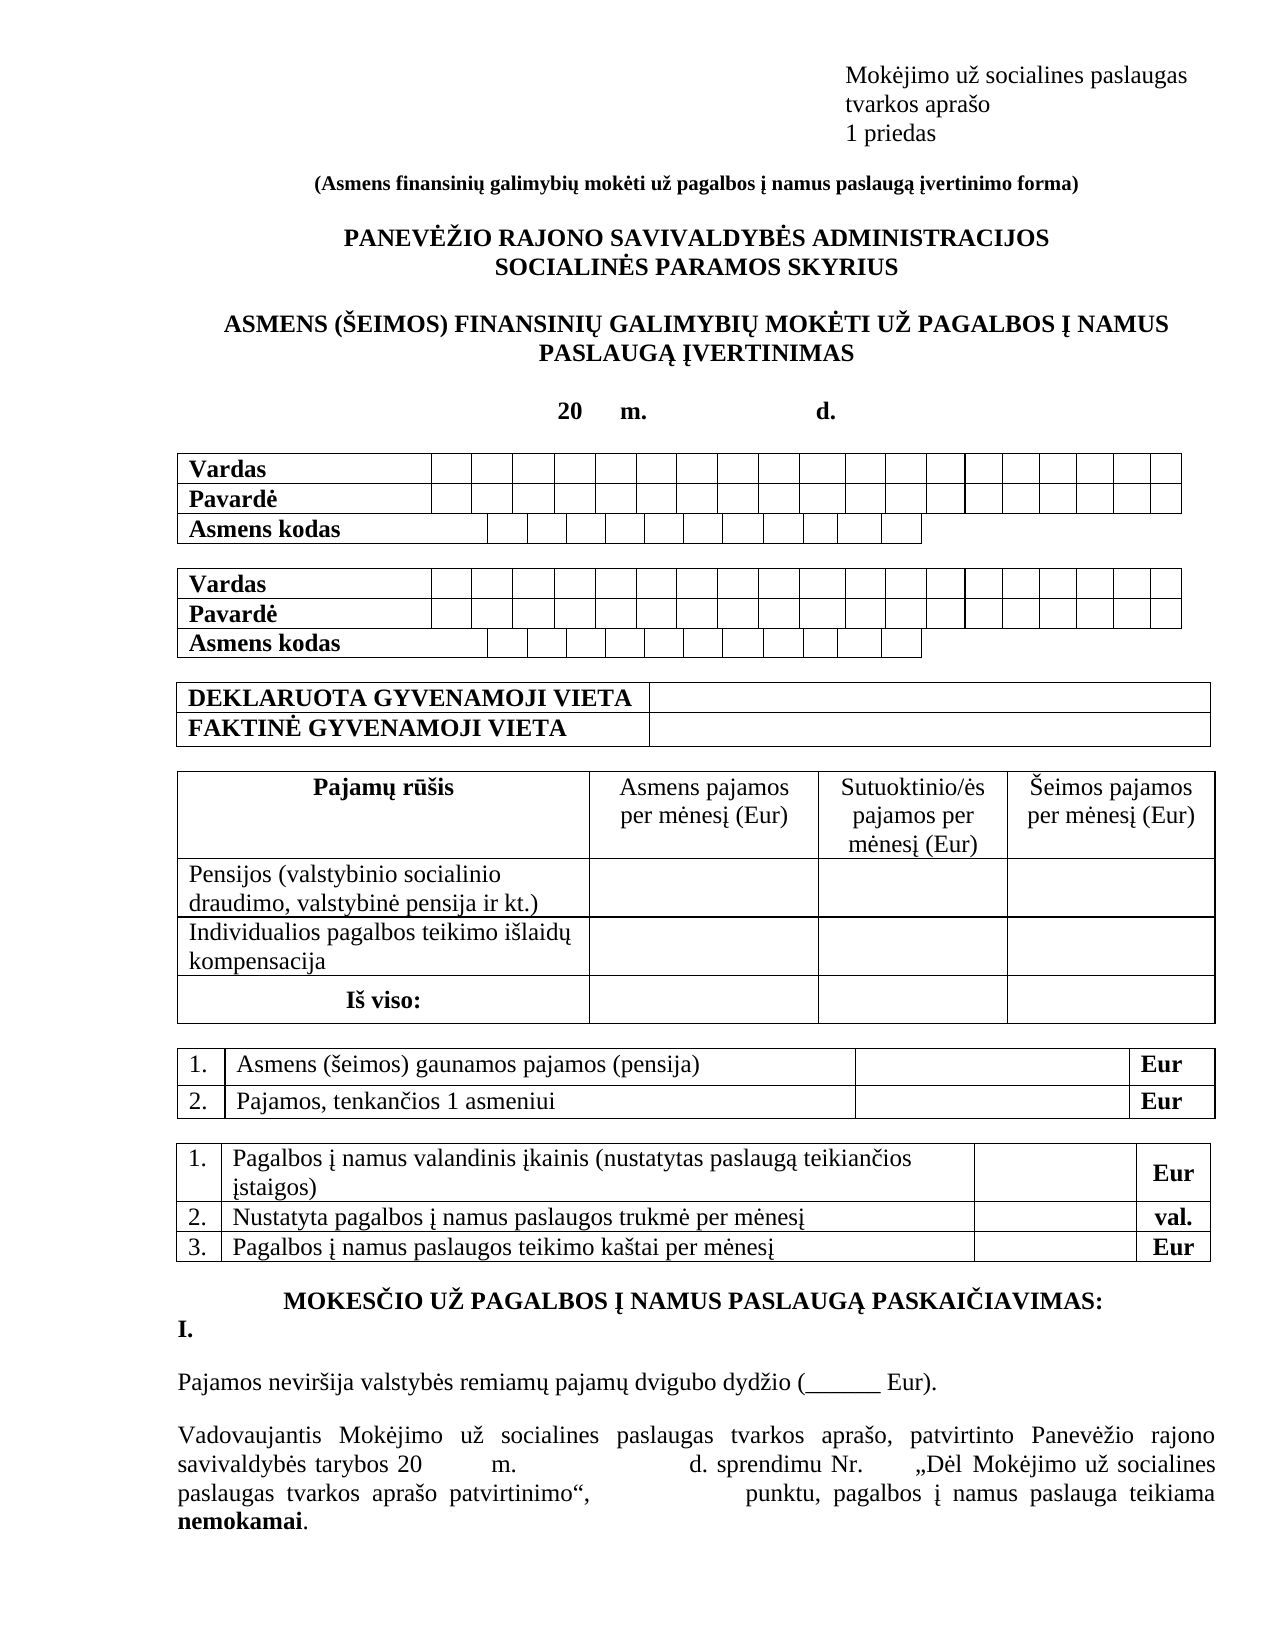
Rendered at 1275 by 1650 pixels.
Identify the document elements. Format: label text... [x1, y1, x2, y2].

table_cell [590, 918, 818, 975]
table_cell [590, 976, 818, 1023]
table_cell [472, 599, 512, 627]
table_cell [1003, 629, 1040, 657]
table_header Pagalbos į namus valandinis įkainis (nustatytas paslaugą teikiančios įstaigos) [222, 1144, 974, 1201]
table_cell [606, 629, 644, 657]
table_header [432, 454, 471, 483]
table_cell [637, 599, 676, 627]
table_cell [645, 514, 683, 543]
table_header [975, 1144, 1136, 1201]
table_cell [819, 859, 1007, 916]
text SOCIALINĖS PARAMOS SKYRIUS [177, 252, 1216, 281]
table_cell [1008, 918, 1214, 975]
table_cell [596, 599, 636, 627]
table_header [966, 454, 1002, 483]
table_header [596, 569, 636, 598]
table_cell [966, 484, 1002, 513]
table_header [1114, 454, 1150, 483]
table_header [846, 569, 885, 598]
table_cell Pajamos, tenkančios 1 asmeniui [226, 1086, 855, 1117]
table_cell [819, 918, 1007, 975]
table_cell Pensijos (valstybinio socialinio draudimo, valstybinė pensija ir kt.) [178, 859, 589, 916]
text Vadovaujantis Mokėjimo už socialines paslaugas tvarkos aprašo, patvirtinto Panevėžio rajono savivaldybės tarybos 20 m. d. sprendimu Nr. „Dėl Mokėjimo už socialines paslaugas tvarkos aprašo patvirtinimo“, punktu, pagalbos į namus paslauga teikiama nemokamai. [177, 1420, 1216, 1535]
text 20 m. d. [177, 396, 1216, 424]
table_cell [804, 629, 837, 657]
table_cell [1077, 484, 1113, 513]
text PANEVĖŽIO RAJONO SAVIVALDYBĖS ADMINISTRACIJOS [177, 223, 1216, 252]
text 1 priedas [654, 118, 1216, 146]
table_header [596, 454, 636, 483]
table_cell [567, 629, 605, 657]
table_cell [846, 484, 885, 513]
table_cell [1040, 484, 1076, 513]
table_cell [1114, 629, 1150, 657]
table_cell [1151, 484, 1181, 513]
table_cell 2. [178, 1086, 224, 1117]
table_header [718, 569, 758, 598]
table_header [637, 569, 676, 598]
table_header [677, 454, 717, 483]
table_header [1003, 454, 1039, 483]
table_cell Asmens kodas [178, 629, 487, 657]
table_cell [677, 599, 717, 627]
table_header [718, 454, 758, 483]
text ASMENS (ŠEIMOS) FINANSINIŲ GALIMYBIŲ MOKĖTI UŽ PAGALBOS Į NAMUS PASLAUGĄ ĮVERTINIMAS [177, 309, 1216, 367]
table_cell [432, 484, 471, 513]
table_cell [1003, 599, 1039, 627]
table_cell [926, 629, 965, 657]
table_cell [1040, 514, 1077, 543]
table_cell [513, 599, 554, 627]
table_cell [1077, 629, 1113, 657]
table_header [886, 569, 926, 598]
table_cell [1040, 629, 1077, 657]
table_header [1040, 454, 1076, 483]
table_header [846, 454, 885, 483]
table_header [432, 569, 471, 598]
text Pajamos neviršija valstybės remiamų pajamų dvigubo dydžio (______ Eur). [177, 1367, 1216, 1396]
table_cell Iš viso: [178, 976, 589, 1023]
table_cell Pavardė [178, 484, 431, 513]
table_header [759, 454, 799, 483]
table_header Pajamų rūšis [178, 772, 589, 858]
table_cell [513, 484, 554, 513]
table_cell [1008, 976, 1214, 1023]
table_cell [1150, 514, 1182, 543]
table_cell [922, 629, 926, 657]
table_cell [650, 713, 1210, 746]
table_header [677, 569, 717, 598]
table_cell [800, 484, 845, 513]
table_header [472, 569, 512, 598]
table_cell [965, 629, 1003, 657]
table_cell [882, 514, 921, 543]
table_header [513, 569, 554, 598]
text (Asmens finansinių galimybių mokėti už pagalbos į namus paslaugą įvertinimo forma) [177, 171, 1216, 194]
table_cell [1150, 629, 1182, 657]
table_cell 3. [177, 1232, 221, 1261]
table_cell [1114, 599, 1150, 627]
table_header [856, 1049, 1129, 1085]
table_header [637, 454, 676, 483]
table_cell Asmens kodas [178, 514, 487, 543]
table_cell [555, 484, 595, 513]
table_cell [723, 514, 763, 543]
table_header 1. [178, 1049, 224, 1085]
table_cell [1003, 484, 1039, 513]
table_header [800, 569, 845, 598]
table_header [800, 454, 845, 483]
table_header [886, 454, 926, 483]
table_cell [965, 514, 1003, 543]
table_cell [723, 629, 763, 657]
table_cell [1008, 859, 1214, 916]
table_cell [488, 629, 527, 657]
table_cell Eur [1137, 1232, 1210, 1261]
table_header [1003, 569, 1039, 598]
table_cell Nustatyta pagalbos į namus paslaugos trukmė per mėnesį [222, 1202, 974, 1231]
table_header [1077, 454, 1113, 483]
table_cell [1114, 484, 1150, 513]
table_cell [718, 484, 758, 513]
table_header Sutuoktinio/ės pajamos per mėnesį (Eur) [819, 772, 1007, 858]
table_cell [846, 599, 885, 627]
table_cell [759, 484, 799, 513]
table_header [1077, 569, 1113, 598]
table_header [555, 569, 595, 598]
table_cell [488, 514, 527, 543]
text I. [177, 1314, 1216, 1343]
table_cell [804, 514, 837, 543]
table_cell [637, 484, 676, 513]
table_cell Pagalbos į namus paslaugos teikimo kaštai per mėnesį [222, 1232, 974, 1261]
table_cell [819, 976, 1007, 1023]
table_cell [1151, 599, 1181, 627]
table_cell [886, 599, 926, 627]
table_header [1151, 569, 1181, 598]
table_cell [472, 484, 512, 513]
table_cell [684, 629, 722, 657]
table_header Eur [1137, 1144, 1210, 1201]
table_cell [927, 599, 964, 627]
table_header [555, 454, 595, 483]
table_cell [1040, 599, 1076, 627]
table_cell [645, 629, 683, 657]
table_cell [590, 859, 818, 916]
table_cell [856, 1086, 1129, 1117]
table_cell FAKTINĖ GYVENAMOJI VIETA [177, 713, 649, 746]
table_cell Pavardė [178, 599, 431, 627]
table_cell [975, 1232, 1136, 1261]
table_cell [838, 629, 881, 657]
table_cell [764, 629, 803, 657]
table_cell [1077, 514, 1113, 543]
table_header Asmens pajamos per mėnesį (Eur) [590, 772, 818, 858]
table_cell [1114, 514, 1150, 543]
table_cell [926, 514, 965, 543]
table_header [966, 569, 1002, 598]
table_cell [838, 514, 881, 543]
table_cell val. [1137, 1202, 1210, 1231]
table_cell [800, 599, 845, 627]
table_cell [882, 629, 921, 657]
table_cell 2. [177, 1202, 221, 1231]
table_cell [555, 599, 595, 627]
table_cell [718, 599, 758, 627]
table_cell [975, 1202, 1136, 1231]
table_cell [528, 514, 566, 543]
table_cell [1077, 599, 1113, 627]
table_header Vardas [178, 569, 431, 598]
table_header [472, 454, 512, 483]
table_header Asmens (šeimos) gaunamos pajamos (pensija) [226, 1049, 855, 1085]
table_cell [922, 514, 926, 543]
table_header [650, 683, 1210, 712]
table_cell [528, 629, 566, 657]
table_cell [886, 484, 926, 513]
table_cell [567, 514, 605, 543]
table_header Eur [1130, 1049, 1214, 1085]
table_cell [927, 484, 964, 513]
table_cell [606, 514, 644, 543]
table_cell [596, 484, 636, 513]
table_header 1. [177, 1144, 221, 1201]
table_cell [432, 599, 471, 627]
table_cell Individualios pagalbos teikimo išlaidų kompensacija [178, 918, 589, 975]
text tvarkos aprašo [845, 89, 1216, 118]
table_header [927, 569, 964, 598]
table_header [927, 454, 964, 483]
table_header [1040, 569, 1076, 598]
table_cell [764, 514, 803, 543]
table_cell [759, 599, 799, 627]
text Mokėjimo už socialines paslaugas [845, 60, 1216, 89]
table_header Šeimos pajamos per mėnesį (Eur) [1008, 772, 1214, 858]
table_header [759, 569, 799, 598]
table_cell [966, 599, 1002, 627]
table_header [513, 454, 554, 483]
table_cell [677, 484, 717, 513]
table_cell [684, 514, 722, 543]
table_cell Eur [1130, 1086, 1214, 1117]
table_header [1114, 569, 1150, 598]
table_cell [1003, 514, 1040, 543]
table_header [1151, 454, 1181, 483]
table_header Vardas [178, 454, 431, 483]
table_header DEKLARUOTA GYVENAMOJI VIETA [177, 683, 649, 712]
text MOKESČIO UŽ PAGALBOS Į NAMUS PASLAUGĄ PASKAIČIAVIMAS: [177, 1286, 1216, 1314]
